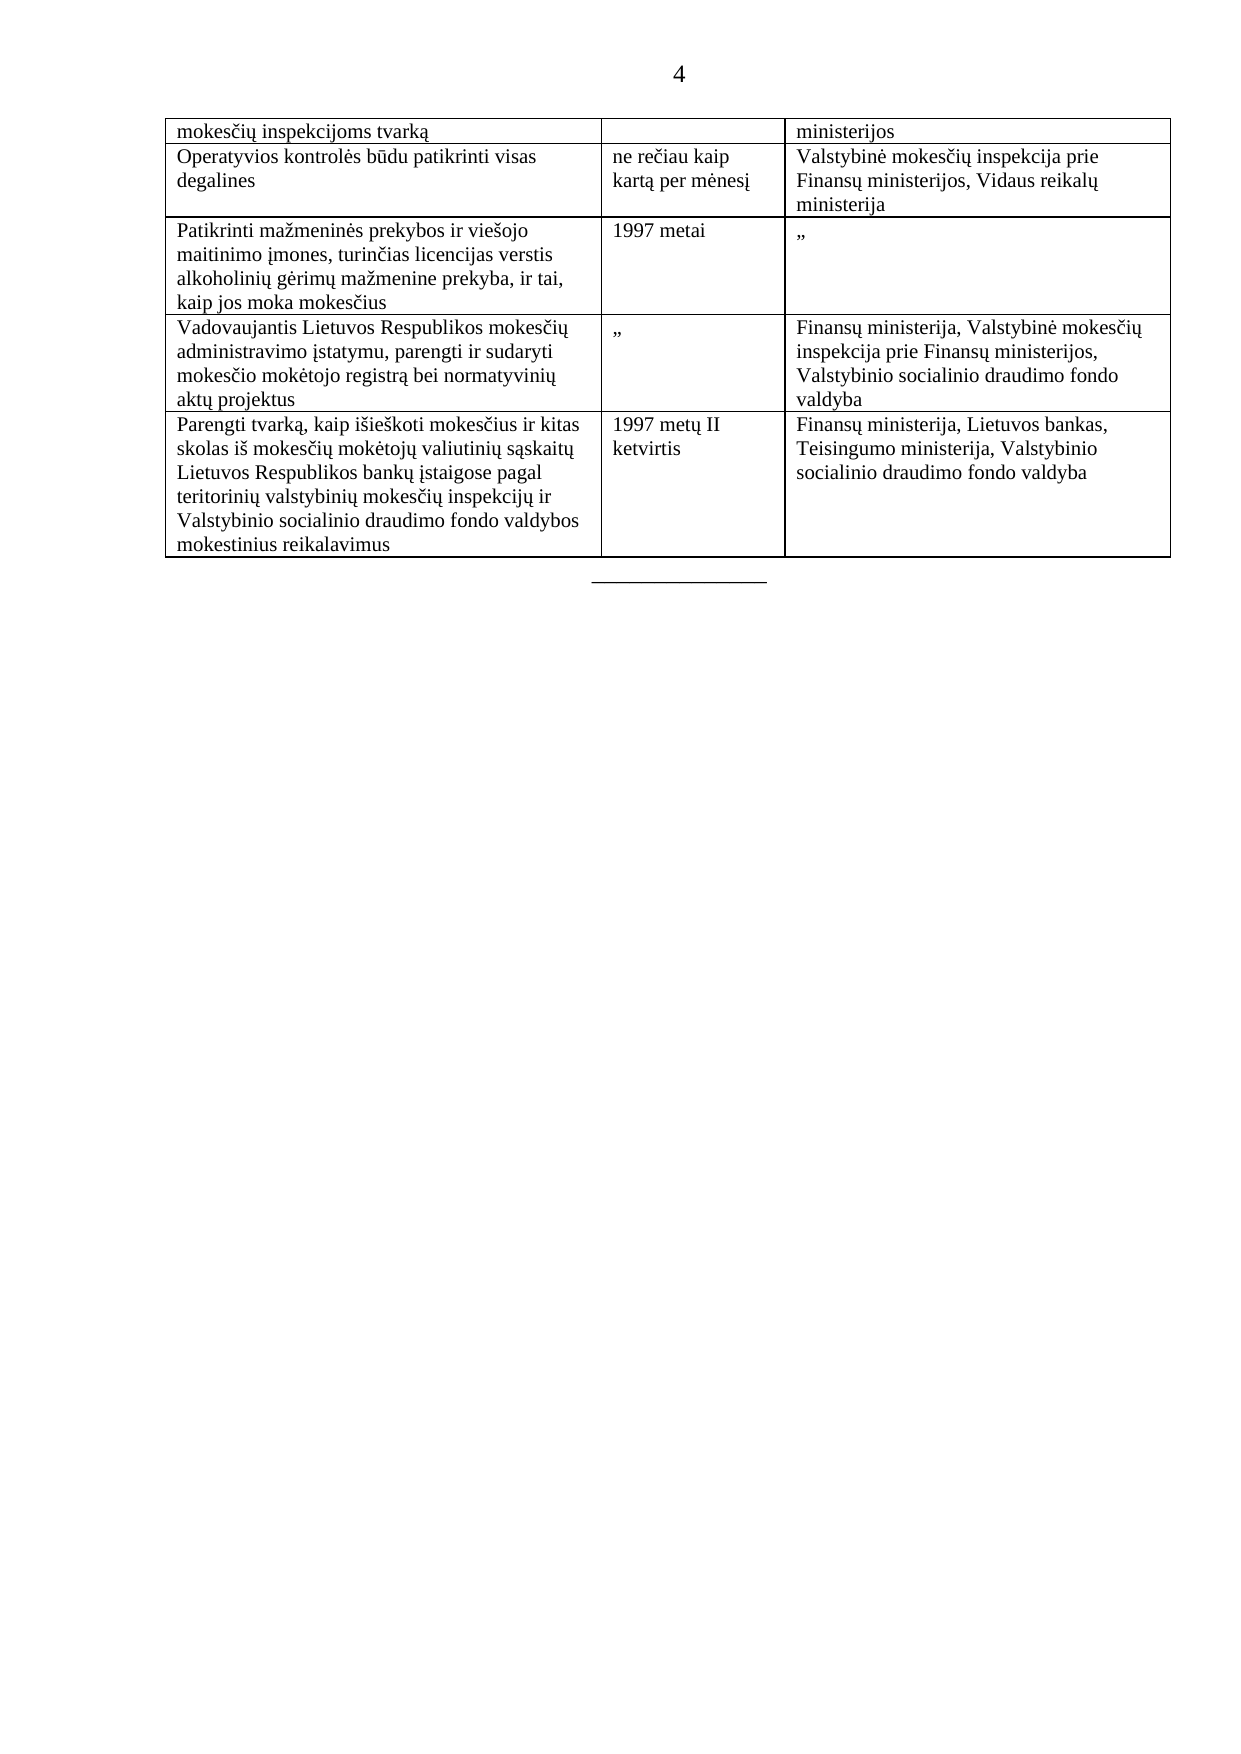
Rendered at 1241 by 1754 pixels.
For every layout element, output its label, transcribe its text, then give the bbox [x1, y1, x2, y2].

table_cell ne rečiau kaip kartą per mėnesį [602, 144, 784, 216]
table_cell 1997 metų II ketvirtis [602, 412, 784, 556]
table_cell Valstybinė mokesčių inspekcija prie Finansų ministerijos, Vidaus reikalų ministerija [786, 144, 1170, 216]
table_cell Operatyvios kontrolės būdu patikrinti visas degalines [166, 144, 601, 216]
table_cell Patikrinti mažmeninės prekybos ir viešojo maitinimo įmones, turinčias licencijas verstis alkoholinių gėrimų mažmenine prekyba, ir tai, kaip jos moka mokesčius [166, 218, 601, 314]
table_cell „ [786, 218, 1170, 314]
text ______________ [177, 557, 1181, 586]
table_cell Vadovaujantis Lietuvos Respublikos mokesčių administravimo įstatymu, parengti ir sudaryti mokesčio mokėtojo registrą bei normatyvinių aktų projektus [166, 315, 601, 411]
table_cell 1997 metai [602, 218, 784, 314]
table_cell Finansų ministerija, Valstybinė mokesčių inspekcija prie Finansų ministerijos, Valstybinio socialinio draudimo fondo valdyba [786, 315, 1170, 411]
table_cell ministerijos [786, 119, 1170, 143]
table_cell Parengti tvarką, kaip išieškoti mokesčius ir kitas skolas iš mokesčių mokėtojų valiutinių sąskaitų Lietuvos Respublikos bankų įstaigose pagal teritorinių valstybinių mokesčių inspekcijų ir Valstybinio socialinio draudimo fondo valdybos mokestinius reikalavimus [166, 412, 601, 556]
table_cell Finansų ministerija, Lietuvos bankas, Teisingumo ministerija, Valstybinio socialinio draudimo fondo valdyba [786, 412, 1170, 556]
table_cell „ [602, 315, 784, 411]
table_cell [602, 119, 784, 143]
table_cell mokesčių inspekcijoms tvarką [166, 119, 601, 143]
